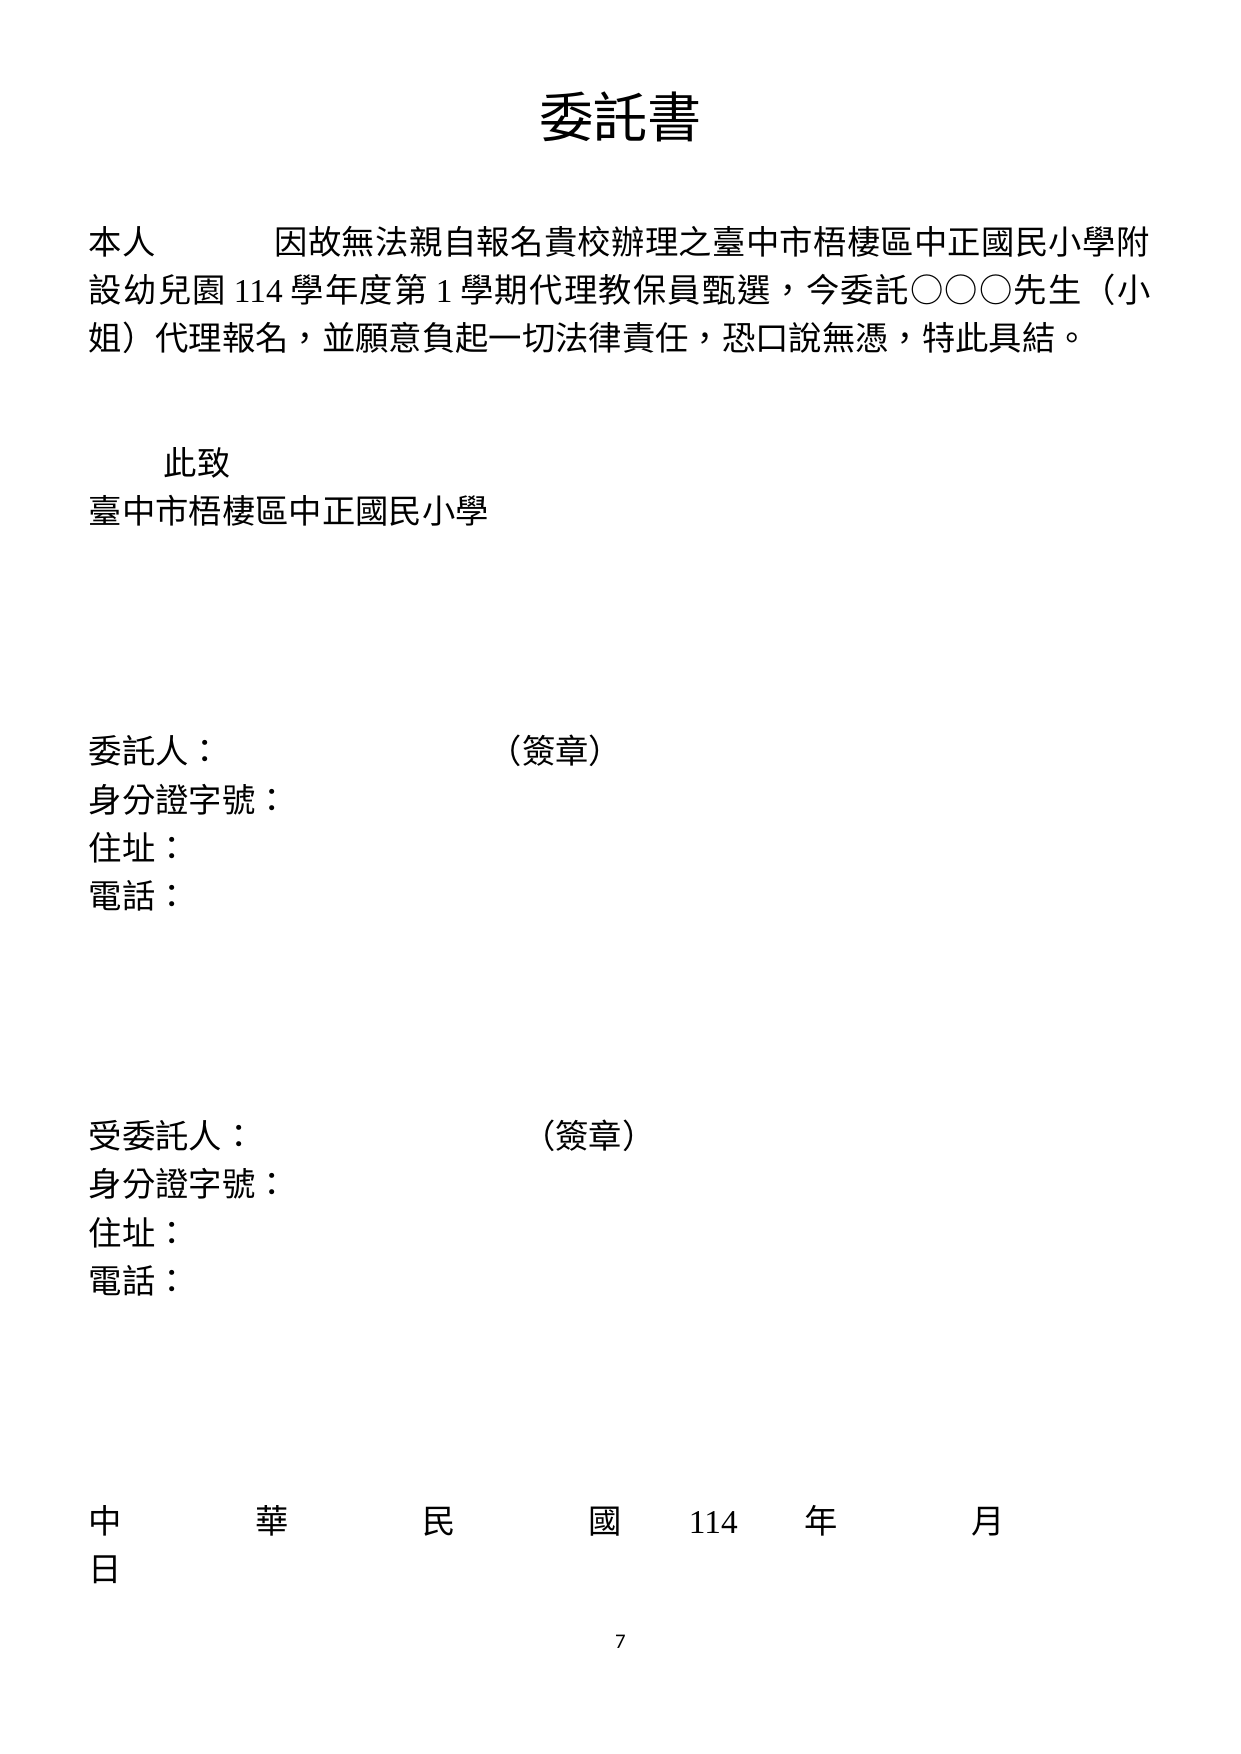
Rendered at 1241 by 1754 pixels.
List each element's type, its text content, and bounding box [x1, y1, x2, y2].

text 此致 [89, 437, 1152, 485]
text 受委託人： （簽章） [89, 1110, 1152, 1158]
text 臺中市梧棲區中正國民小學 [89, 485, 1152, 533]
text 委託人： （簽章） [89, 725, 1152, 773]
text 電話： [89, 870, 1152, 918]
text 身分證字號： [89, 1158, 1152, 1206]
text 本人 因故無法親自報名貴校辦理之臺中市梧棲區中正國民小學附設幼兒園114學年度第1學期代理教保員甄選，今委託○○○先生（小姐）代理報名，並願意負起一切法律責任，恐口說無憑，特此具結。 [89, 216, 1152, 360]
text 住址： [89, 1206, 1152, 1254]
text 中 華 民 國 114 年 月 日 [89, 1494, 1152, 1591]
text 身分證字號： [89, 773, 1152, 822]
text 委託書 [89, 75, 1152, 153]
text 住址： [89, 822, 1152, 870]
text 電話： [89, 1254, 1152, 1303]
